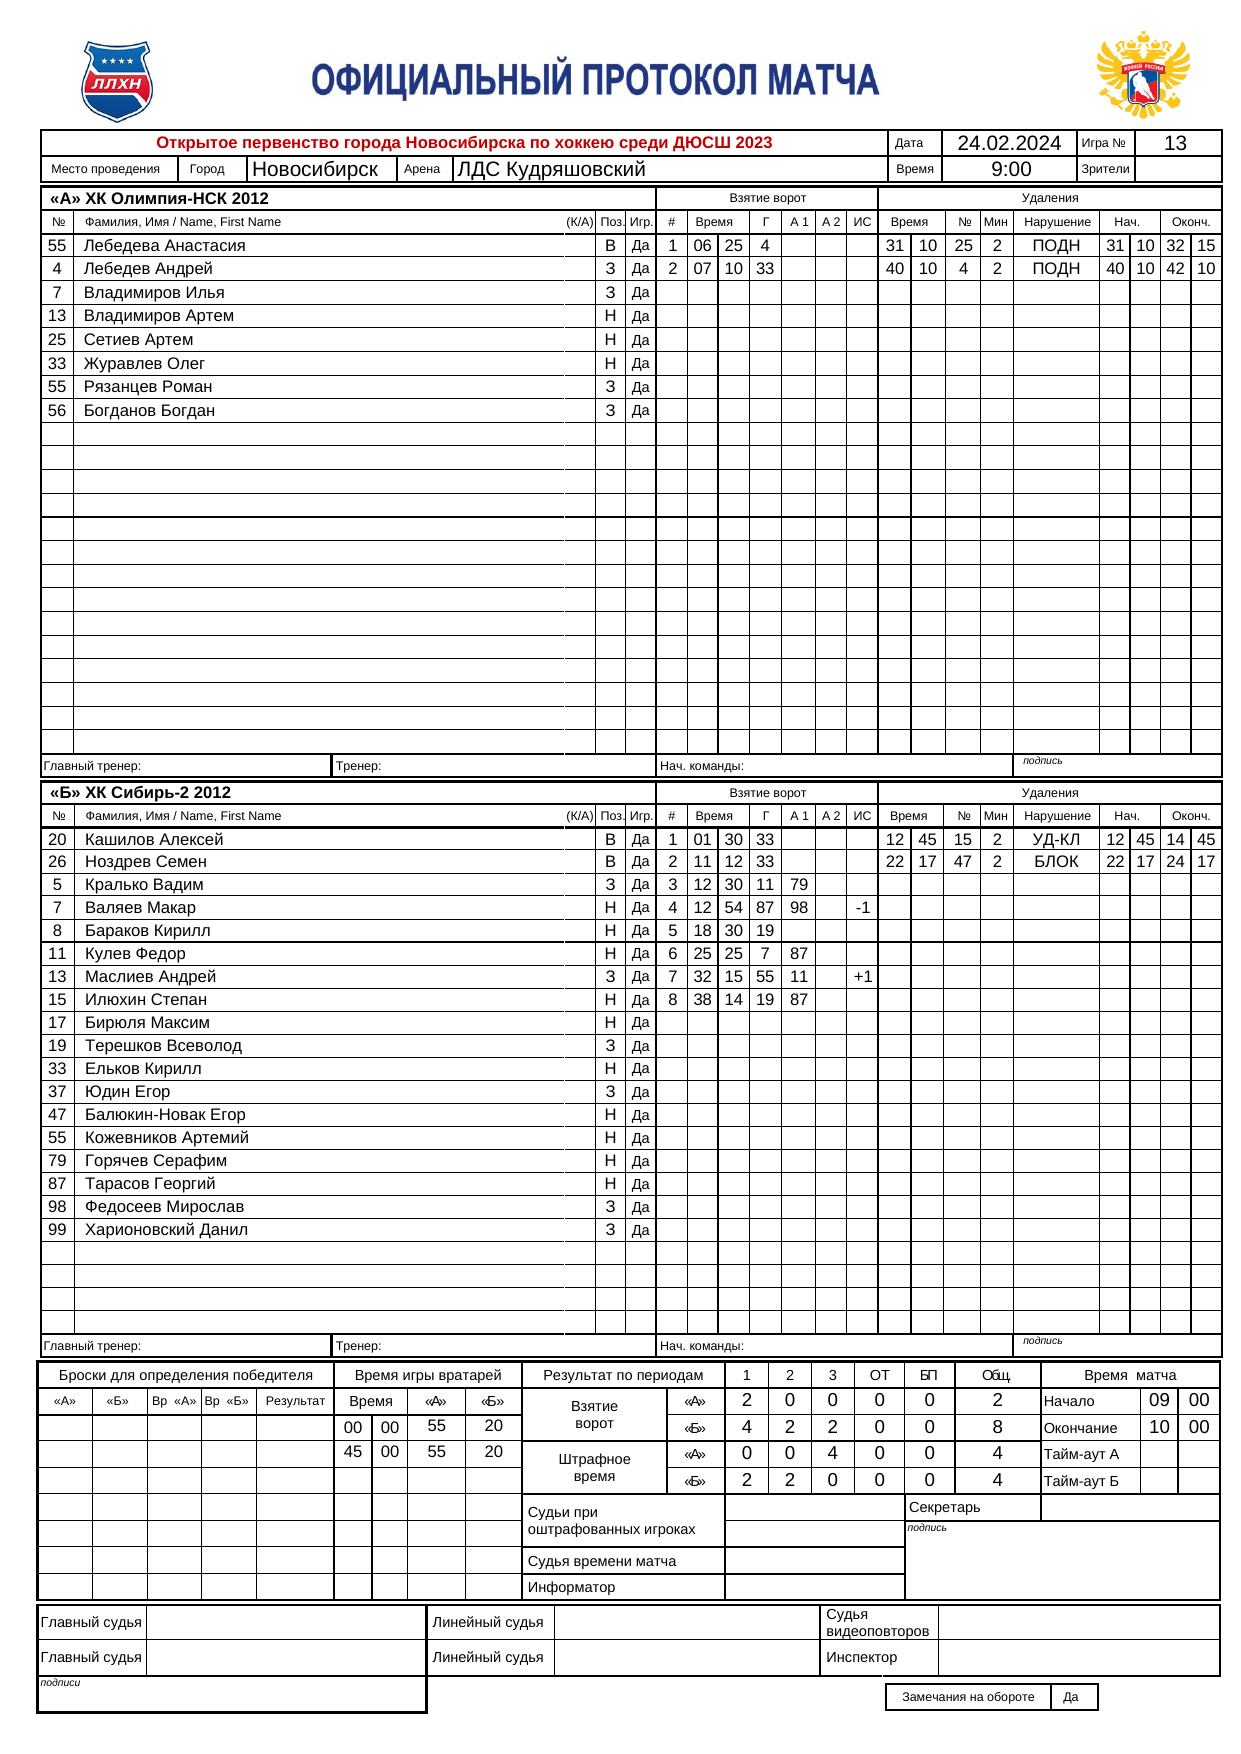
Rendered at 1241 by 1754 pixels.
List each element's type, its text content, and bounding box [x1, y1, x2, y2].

table_cell [1192, 1265, 1221, 1287]
table_cell [565, 1104, 595, 1126]
table_cell 10 [1131, 235, 1160, 256]
table_cell [847, 920, 877, 941]
table_cell [1161, 1219, 1190, 1241]
table_cell Линейный судья [428, 1606, 554, 1639]
table_cell [626, 588, 655, 611]
table_cell Главный судья [39, 1640, 146, 1675]
table_cell [782, 1311, 815, 1333]
table_cell [946, 423, 980, 445]
table_cell 0 [855, 1389, 904, 1413]
table_cell [565, 446, 595, 469]
table_cell [1131, 874, 1160, 895]
table_cell [782, 423, 815, 445]
table_cell 18 [688, 920, 717, 941]
table_cell [565, 943, 595, 964]
table_cell [879, 352, 910, 374]
table_cell [555, 1606, 819, 1639]
table_header Открытое первенство города Новосибирска по хоккею среди ДЮСШ 2023 [42, 131, 887, 155]
table_cell [816, 494, 846, 516]
table_cell [74, 470, 564, 493]
table_cell [944, 1265, 980, 1287]
table_cell [879, 966, 910, 987]
table_cell [750, 1265, 781, 1287]
table_cell Да [626, 257, 655, 280]
table_cell [847, 730, 877, 753]
table_cell [1131, 1265, 1160, 1287]
table_cell [1161, 1265, 1190, 1287]
table_cell [944, 1196, 980, 1218]
table_cell [657, 636, 687, 658]
table_cell [688, 730, 717, 753]
table_cell [981, 683, 1013, 706]
table_header Игра № [1078, 131, 1134, 155]
table_cell [912, 399, 945, 422]
table_cell [782, 920, 815, 941]
table_cell [912, 1288, 943, 1310]
table_cell [816, 1104, 846, 1126]
table_cell [944, 1012, 980, 1033]
table_cell 45 [912, 829, 943, 849]
table_cell [912, 1311, 943, 1333]
table_cell Тренер: [333, 755, 655, 776]
table_cell [1161, 683, 1190, 706]
table_cell [1131, 1242, 1160, 1264]
table_cell [719, 1127, 749, 1149]
table_cell [74, 588, 564, 611]
table_cell 17 [1192, 850, 1221, 872]
table_cell [565, 235, 595, 256]
table_cell [946, 328, 980, 351]
table_cell 10 [1141, 1415, 1177, 1440]
table_cell [596, 518, 625, 540]
table_cell [257, 1574, 333, 1599]
table_cell [1100, 1012, 1129, 1033]
table_cell [1014, 588, 1099, 611]
table_cell [1161, 541, 1190, 564]
table_cell [75, 1311, 564, 1333]
table_cell [1192, 446, 1221, 469]
table_cell [981, 446, 1013, 469]
table_cell [1192, 1058, 1221, 1079]
table_cell [657, 1288, 687, 1310]
table_cell [719, 494, 749, 516]
table_cell [944, 1035, 980, 1057]
table_cell № [944, 805, 980, 826]
table_cell [816, 683, 846, 706]
table_cell [1014, 494, 1099, 516]
table_cell 8 [657, 989, 687, 1011]
table_cell [1192, 494, 1221, 516]
table_cell [688, 399, 717, 422]
table_cell [981, 989, 1013, 1011]
table_cell 11 [688, 850, 717, 872]
table_cell [1131, 518, 1160, 540]
table_cell [1100, 1265, 1129, 1287]
table_cell [1100, 376, 1129, 398]
table_cell Кралько Вадим [75, 874, 564, 895]
table_cell 20 [42, 829, 74, 849]
table_cell [879, 588, 910, 611]
table_cell [782, 1035, 815, 1057]
table_cell 31 [1100, 235, 1129, 256]
table_cell [1192, 352, 1221, 374]
table_cell [1014, 612, 1099, 634]
table_cell [1100, 565, 1129, 587]
table_cell [93, 1441, 147, 1467]
table_cell Время [335, 1389, 407, 1413]
table_cell [1161, 920, 1190, 941]
table_cell [944, 1173, 980, 1195]
table_cell [688, 1012, 717, 1033]
table_cell [42, 1311, 74, 1333]
table_cell [39, 1441, 92, 1467]
table_cell [1100, 446, 1129, 469]
table_cell [657, 305, 687, 327]
table_cell [946, 494, 980, 516]
table_cell Федосеев Мирослав [75, 1196, 564, 1218]
table_cell 15 [944, 829, 980, 849]
table_cell [1161, 989, 1190, 1011]
table_cell [626, 423, 655, 445]
table_cell [626, 1311, 655, 1333]
table_cell [816, 328, 846, 351]
table_cell [565, 423, 595, 445]
table_cell 20 [466, 1441, 521, 1467]
table_cell [688, 1265, 717, 1287]
table_cell 07 [688, 257, 717, 280]
table_cell Судья времени матча [523, 1548, 724, 1573]
table_cell 15 [42, 989, 74, 1011]
table_cell [657, 707, 687, 729]
table_cell [782, 518, 815, 540]
table_cell [1014, 636, 1099, 658]
table_cell [981, 1311, 1013, 1333]
table_cell [1192, 588, 1221, 611]
table_cell Богданов Богдан [74, 399, 564, 422]
table_cell [1099, 1682, 1220, 1711]
table_cell [816, 1311, 846, 1333]
table_cell 24 [1161, 850, 1190, 872]
table_cell [596, 541, 625, 564]
table_cell [1131, 707, 1160, 729]
table_cell [42, 518, 73, 540]
table_cell [93, 1521, 147, 1546]
table_cell [816, 612, 846, 634]
table_cell [946, 446, 980, 469]
table_cell [596, 659, 625, 682]
table_cell [1100, 470, 1129, 493]
table_cell 4 [812, 1442, 854, 1467]
table_cell [981, 920, 1013, 941]
table_cell [816, 636, 846, 658]
table_cell [912, 896, 943, 918]
table_cell [782, 235, 815, 256]
table_cell [688, 494, 717, 516]
table_cell [1014, 423, 1099, 445]
table_cell [750, 1242, 781, 1264]
table_cell Начало [1042, 1389, 1140, 1413]
table_cell [847, 1242, 877, 1264]
table_cell [565, 1150, 595, 1172]
table_cell [565, 588, 595, 611]
table_cell 2 [726, 1389, 768, 1413]
table_cell 25 [42, 328, 73, 351]
table_cell [847, 612, 877, 634]
table_cell [847, 1219, 877, 1241]
table_cell [847, 850, 877, 872]
table_cell [147, 1606, 425, 1639]
table_cell [750, 588, 781, 611]
table_cell [912, 659, 945, 682]
table_cell [1161, 730, 1190, 753]
table_cell [816, 235, 846, 256]
table_cell [1161, 1196, 1190, 1218]
table_cell [596, 470, 625, 493]
table_cell [879, 730, 910, 753]
table_cell Да [626, 1196, 655, 1218]
table_cell З [596, 1035, 625, 1057]
table_cell 8 [956, 1415, 1040, 1440]
table_cell Рязанцев Роман [74, 376, 564, 398]
table_cell [1131, 636, 1160, 658]
table_cell [1192, 920, 1221, 941]
table_cell Вр «Б» [202, 1389, 256, 1413]
table_cell [1161, 565, 1190, 587]
table_cell [816, 257, 846, 280]
table_cell Да [626, 1150, 655, 1172]
table_cell Город [179, 157, 246, 181]
table_cell [1161, 1242, 1190, 1264]
table_cell [93, 1416, 147, 1440]
table_cell [1192, 730, 1221, 753]
table_cell «Б » [466, 1389, 521, 1413]
table_cell [816, 920, 846, 941]
table_cell [750, 1173, 781, 1195]
table_cell [1161, 1035, 1190, 1057]
table_cell 40 [1100, 257, 1129, 280]
table_cell 42 [1161, 257, 1190, 280]
table_cell [981, 1173, 1013, 1195]
table_cell [657, 1012, 687, 1033]
table_cell Нарушение [1014, 211, 1099, 233]
table_cell Арена [398, 157, 452, 181]
table_cell [1136, 157, 1221, 181]
table_cell [1192, 541, 1221, 564]
table_cell подпись [1014, 755, 1221, 776]
table_cell Время [688, 805, 749, 826]
table_cell № [42, 805, 74, 826]
table_cell [750, 1081, 781, 1103]
table_cell [74, 612, 564, 634]
table_cell [688, 707, 717, 729]
table_cell [782, 446, 815, 469]
table_cell 19 [750, 920, 781, 941]
table_cell [1161, 494, 1190, 516]
table_cell [75, 1265, 564, 1287]
table_cell [1131, 588, 1160, 611]
table_cell [750, 1104, 781, 1126]
table_cell [596, 683, 625, 706]
table_cell Кулев Федор [75, 943, 564, 964]
table_cell 12 [719, 850, 749, 872]
table_cell [912, 376, 945, 398]
table_cell [1131, 1219, 1160, 1241]
table_cell [750, 659, 781, 682]
table_cell [148, 1547, 201, 1573]
table_cell [782, 281, 815, 303]
table_cell 4 [726, 1415, 768, 1440]
table_cell [1192, 1288, 1221, 1310]
table_cell [688, 305, 717, 327]
table_cell [1131, 328, 1160, 351]
table_cell [883, 1677, 1220, 1681]
table_cell [750, 1150, 781, 1172]
table_cell [1014, 1265, 1099, 1287]
table_cell [1131, 989, 1160, 1011]
table_cell [373, 1574, 407, 1599]
table_cell З [596, 281, 625, 303]
table_cell [657, 352, 687, 374]
table_cell [944, 1058, 980, 1079]
table_cell 10 [912, 235, 945, 256]
table_cell 3 [657, 874, 687, 895]
table_cell [1100, 1173, 1129, 1195]
table_cell [1100, 1035, 1129, 1057]
table_cell Секретарь [906, 1495, 1040, 1520]
table_cell Время [879, 211, 945, 233]
table_cell [912, 966, 943, 987]
table_cell 00 [373, 1441, 407, 1467]
table_cell [1192, 1104, 1221, 1126]
table_cell [750, 1288, 781, 1310]
table_cell [148, 1521, 201, 1546]
table_cell [1161, 399, 1190, 422]
table_cell [847, 1104, 877, 1126]
table_cell 12 [879, 829, 910, 849]
table_header «А» ХК Олимпия-НСК 2012 [42, 188, 655, 209]
table_cell [42, 1242, 74, 1264]
table_cell 13 [42, 966, 74, 987]
table_cell А 1 [782, 805, 815, 826]
table_cell [565, 707, 595, 729]
table_cell [1014, 1288, 1099, 1310]
table_cell Нач. команды: [657, 755, 1012, 776]
table_cell [847, 1035, 877, 1057]
table_cell [688, 541, 717, 564]
table_cell [750, 683, 781, 706]
table_cell 4 [750, 235, 781, 256]
table_cell [847, 1311, 877, 1333]
table_cell [912, 920, 943, 941]
table_cell [93, 1494, 147, 1520]
table_cell 19 [42, 1035, 74, 1057]
table_cell Оконч. [1161, 805, 1221, 826]
table_cell [1014, 683, 1099, 706]
table_cell [816, 1219, 846, 1241]
table_cell [782, 730, 815, 753]
table_cell ПОДН [1014, 235, 1099, 256]
table_cell [1192, 1127, 1221, 1149]
table_cell [1179, 1468, 1219, 1493]
table_cell Н [596, 1150, 625, 1172]
table_cell (К/А) [565, 805, 595, 826]
table_cell Да [626, 1081, 655, 1103]
table_cell 54 [719, 896, 749, 918]
table_cell [1161, 305, 1190, 327]
table_cell [981, 470, 1013, 493]
table_cell [408, 1521, 465, 1546]
table_cell [1014, 376, 1099, 398]
table_cell [946, 376, 980, 398]
table_cell [1014, 943, 1099, 964]
table_cell [719, 399, 749, 422]
table_cell [782, 1219, 815, 1241]
table_cell [565, 1058, 595, 1079]
table_cell [816, 565, 846, 587]
table_cell [912, 518, 945, 540]
table_cell Н [596, 1058, 625, 1079]
table_cell [719, 1173, 749, 1195]
table_cell [373, 1521, 407, 1546]
table_cell [782, 683, 815, 706]
table_cell 33 [750, 829, 781, 849]
table_cell [1014, 920, 1099, 941]
table_cell [726, 1575, 904, 1599]
table_cell [1161, 943, 1190, 964]
table_cell 37 [42, 1081, 74, 1103]
table_cell 79 [42, 1150, 74, 1172]
table_cell [847, 1081, 877, 1103]
table_cell [1100, 423, 1129, 445]
table_cell [1192, 565, 1221, 587]
table_cell 45 [335, 1441, 371, 1467]
table_cell [816, 989, 846, 1011]
table_cell [688, 612, 717, 634]
table_cell [1014, 399, 1099, 422]
table_cell [1100, 1288, 1129, 1310]
table_cell Мин [981, 805, 1013, 826]
table_cell [946, 541, 980, 564]
table_cell ИС [847, 211, 877, 233]
table_cell [981, 612, 1013, 634]
table_cell [93, 1468, 147, 1493]
table_cell [626, 446, 655, 469]
table_cell [939, 1640, 1219, 1675]
table_cell [1131, 1058, 1160, 1079]
table_cell [946, 707, 980, 729]
table_cell [688, 518, 717, 540]
table_cell 11 [750, 874, 781, 895]
table_cell [1131, 541, 1160, 564]
table_cell [657, 1035, 687, 1057]
table_cell [39, 1494, 92, 1520]
table_cell [1131, 683, 1160, 706]
table_cell 0 [855, 1468, 904, 1493]
table_cell [719, 446, 749, 469]
table_cell [657, 1265, 687, 1287]
table_cell [816, 707, 846, 729]
table_cell [816, 470, 846, 493]
table_cell 7 [42, 281, 73, 303]
table_cell Тайм-аут А [1042, 1441, 1140, 1467]
table_cell 11 [782, 966, 815, 987]
table_cell [1014, 1196, 1099, 1218]
table_cell [847, 1012, 877, 1033]
table_cell [879, 920, 910, 941]
table_cell [879, 1058, 910, 1079]
table_header Дата [889, 131, 941, 155]
table_cell [981, 1242, 1013, 1264]
table_cell Н [596, 1127, 625, 1149]
table_cell [466, 1521, 521, 1546]
table_cell Да [626, 943, 655, 964]
table_cell [39, 1521, 92, 1546]
table_cell Игр. [626, 805, 655, 826]
table_cell [1161, 966, 1190, 987]
table_cell [981, 588, 1013, 611]
table_cell 87 [782, 943, 815, 964]
table_cell [626, 1288, 655, 1310]
table_cell [847, 1196, 877, 1218]
table_cell [657, 281, 687, 303]
table_cell [750, 376, 781, 398]
table_cell Да [626, 1219, 655, 1241]
table_header ОТ [855, 1363, 904, 1387]
table_cell [626, 707, 655, 729]
table_cell [944, 966, 980, 987]
table_header 3 [812, 1363, 854, 1387]
table_cell 0 [855, 1442, 904, 1467]
table_cell [847, 352, 877, 374]
table_cell [782, 1012, 815, 1033]
table_cell [816, 829, 846, 849]
table_cell [782, 659, 815, 682]
table_cell 47 [42, 1104, 74, 1126]
table_cell [981, 659, 1013, 682]
table_cell [657, 1219, 687, 1241]
table_cell [688, 1242, 717, 1264]
table_cell [719, 707, 749, 729]
table_cell Журавлев Олег [74, 352, 564, 374]
table_cell [39, 1468, 92, 1493]
table_cell [981, 399, 1013, 422]
table_cell [847, 588, 877, 611]
table_cell [816, 1288, 846, 1310]
table_cell [596, 1288, 625, 1310]
table_cell [1192, 305, 1221, 327]
table_cell [565, 1012, 595, 1033]
table_cell [1161, 1058, 1190, 1079]
table_cell [847, 1265, 877, 1287]
table_cell Игр. [626, 211, 655, 233]
table_cell [596, 565, 625, 587]
table_cell [912, 352, 945, 374]
table_cell [565, 541, 595, 564]
table_cell [879, 376, 910, 398]
table_cell [565, 305, 595, 327]
table_cell [565, 829, 595, 849]
table_cell [981, 1288, 1013, 1310]
table_cell [688, 636, 717, 658]
table_cell [1100, 1150, 1129, 1172]
table_cell [879, 1012, 910, 1033]
table_cell З [596, 399, 625, 422]
table_cell [1131, 1081, 1160, 1103]
table_cell Фамилия, Имя / Name, First Name [75, 805, 565, 826]
table_cell [981, 730, 1013, 753]
table_cell [912, 305, 945, 327]
table_cell 00 [1179, 1415, 1219, 1440]
table_cell [42, 707, 73, 729]
table_cell [1192, 636, 1221, 658]
table_cell 01 [688, 829, 717, 849]
table_cell [847, 565, 877, 587]
table_cell [1100, 612, 1129, 634]
table_cell Да [626, 850, 655, 872]
table_cell 33 [42, 352, 73, 374]
table_cell [944, 1081, 980, 1103]
table_header «Б» ХК Сибирь-2 2012 [42, 783, 655, 803]
table_cell 10 [912, 257, 945, 280]
table_cell [202, 1494, 256, 1520]
table_cell [816, 1196, 846, 1218]
table_cell [981, 305, 1013, 327]
table_cell [912, 541, 945, 564]
table_cell [257, 1468, 333, 1493]
table_cell [565, 1035, 595, 1057]
table_cell [1192, 896, 1221, 918]
table_cell [981, 518, 1013, 540]
table_cell [565, 636, 595, 658]
table_cell Поз. [596, 805, 625, 826]
table_cell [565, 518, 595, 540]
table_cell Да [626, 1035, 655, 1057]
table_cell [565, 328, 595, 351]
table_cell 10 [719, 257, 749, 280]
table_cell 7 [657, 966, 687, 987]
table_cell [879, 1035, 910, 1057]
table_cell [879, 1288, 910, 1310]
table_cell 8 [42, 920, 74, 941]
table_cell [74, 659, 564, 682]
table_cell [1192, 1219, 1221, 1241]
table_cell [1131, 1127, 1160, 1149]
table_cell [657, 683, 687, 706]
table_cell [847, 446, 877, 469]
table_cell [981, 896, 1013, 918]
table_cell [1131, 966, 1160, 987]
table_cell [1131, 494, 1160, 516]
table_cell [565, 730, 595, 753]
table_cell [816, 730, 846, 753]
table_cell подпись [906, 1522, 1219, 1599]
table_cell [257, 1416, 333, 1440]
table_cell [1100, 399, 1129, 422]
table_header Да [1052, 1685, 1097, 1709]
table_cell 30 [719, 920, 749, 941]
table_cell [981, 1012, 1013, 1033]
table_cell [1161, 470, 1190, 493]
table_cell [657, 1058, 687, 1079]
table_cell [782, 612, 815, 634]
table_cell [1100, 494, 1129, 516]
table_cell [847, 541, 877, 564]
table_cell [726, 1495, 904, 1520]
table_cell [626, 730, 655, 753]
table_cell [847, 423, 877, 445]
table_cell 0 [769, 1442, 811, 1467]
table_cell Бирюля Максим [75, 1012, 564, 1033]
table_cell Н [596, 305, 625, 327]
table_cell [847, 305, 877, 327]
table_cell В [596, 850, 625, 872]
table_cell [657, 1127, 687, 1149]
table_cell [879, 494, 910, 516]
table_cell 9:00 [943, 157, 1076, 181]
table_cell [750, 1127, 781, 1149]
table_cell [981, 565, 1013, 587]
table_cell [847, 518, 877, 540]
table_cell [1161, 588, 1190, 611]
table_cell 11 [42, 943, 74, 964]
table_cell [944, 1219, 980, 1241]
table_cell [719, 1288, 749, 1310]
table_cell [42, 470, 73, 493]
table_cell 2 [981, 235, 1013, 256]
table_cell 40 [879, 257, 910, 280]
table_cell [1014, 1127, 1099, 1149]
table_cell [1131, 1150, 1160, 1172]
table_cell [816, 305, 846, 327]
table_cell [879, 565, 910, 587]
table_cell [42, 683, 73, 706]
table_cell [782, 470, 815, 493]
table_cell [816, 896, 846, 918]
table_cell 87 [750, 896, 781, 918]
table_cell [596, 730, 625, 753]
table_cell [257, 1547, 333, 1573]
table_cell Да [626, 874, 655, 895]
table_cell [1131, 1012, 1160, 1033]
table_cell [981, 328, 1013, 351]
table_cell [912, 989, 943, 1011]
table_cell [657, 1311, 687, 1333]
table_cell [565, 494, 595, 516]
table_cell 79 [782, 874, 815, 895]
table_cell 12 [1100, 829, 1129, 849]
table_cell [1014, 1035, 1099, 1057]
table_cell [1161, 1173, 1190, 1195]
table_cell [879, 1081, 910, 1103]
table_cell [148, 1494, 201, 1520]
table_cell З [596, 966, 625, 987]
table_cell [847, 494, 877, 516]
table_cell [879, 1173, 910, 1195]
table_cell [1014, 966, 1099, 987]
table_cell 55 [408, 1441, 465, 1467]
table_cell [946, 636, 980, 658]
table_cell [879, 989, 910, 1011]
table_cell [912, 1265, 943, 1287]
table_cell (К/А) [565, 211, 595, 233]
table_cell [981, 636, 1013, 658]
table_cell 25 [719, 943, 749, 964]
table_cell [1014, 1173, 1099, 1195]
table_cell [42, 730, 73, 753]
table_cell [202, 1441, 256, 1467]
table_cell Н [596, 1173, 625, 1195]
table_cell [1161, 612, 1190, 634]
table_cell [719, 423, 749, 445]
table_cell [912, 423, 945, 445]
table_cell [981, 1196, 1013, 1218]
table_cell подпись [1014, 1335, 1221, 1356]
table_cell [879, 612, 910, 634]
table_cell [1131, 376, 1160, 398]
table_cell 2 [956, 1389, 1040, 1413]
table_cell [565, 1173, 595, 1195]
table_cell Ельков Кирилл [75, 1058, 564, 1079]
table_cell [1131, 730, 1160, 753]
table_cell [912, 1081, 943, 1103]
table_cell [1192, 1311, 1221, 1333]
table_cell [257, 1521, 333, 1546]
table_cell [981, 943, 1013, 964]
table_cell [1100, 966, 1129, 987]
table_cell [1192, 966, 1221, 987]
table_cell Кашилов Алексей [75, 829, 564, 849]
table_cell [1100, 588, 1129, 611]
table_cell [1100, 896, 1129, 918]
table_cell [782, 707, 815, 729]
table_cell [912, 1035, 943, 1057]
table_cell [1014, 305, 1099, 327]
table_cell [946, 281, 980, 303]
table_cell [847, 1058, 877, 1079]
table_cell Да [626, 305, 655, 327]
table_header Взятие ворот [657, 783, 877, 803]
table_cell [1131, 446, 1160, 469]
table_cell [626, 1265, 655, 1287]
table_cell 33 [750, 850, 781, 872]
table_cell [719, 1035, 749, 1057]
table_cell [1100, 659, 1129, 682]
table_cell [74, 707, 564, 729]
table_cell [1192, 423, 1221, 445]
table_cell [626, 518, 655, 540]
table_cell [944, 896, 980, 918]
table_cell [39, 1574, 92, 1599]
table_cell [42, 588, 73, 611]
table_cell Да [626, 328, 655, 351]
table_cell 15 [1192, 235, 1221, 256]
table_cell [202, 1468, 256, 1493]
table_cell [565, 850, 595, 872]
table_cell Да [626, 966, 655, 987]
table_cell [626, 612, 655, 634]
table_cell [816, 966, 846, 987]
table_cell [657, 541, 687, 564]
table_cell 19 [750, 989, 781, 1011]
table_cell [657, 399, 687, 422]
table_cell [719, 305, 749, 327]
table_cell [688, 1058, 717, 1079]
table_cell [719, 636, 749, 658]
table_cell [981, 1219, 1013, 1241]
table_cell 55 [42, 235, 73, 256]
table_cell 06 [688, 235, 717, 256]
table_cell [879, 281, 910, 303]
table_cell [816, 1058, 846, 1079]
table_cell Маслиев Андрей [75, 966, 564, 987]
table_cell [750, 518, 781, 540]
table_cell [1161, 281, 1190, 303]
table_cell [726, 1521, 904, 1546]
table_cell [750, 305, 781, 327]
table_cell 2 [981, 850, 1013, 872]
table_cell [750, 707, 781, 729]
table_header Удаления [879, 188, 1221, 209]
table_cell [1161, 1311, 1190, 1333]
table_cell [565, 565, 595, 587]
table_cell 55 [408, 1416, 465, 1440]
table_cell 0 [905, 1389, 954, 1413]
table_cell [1131, 943, 1160, 964]
table_cell [626, 565, 655, 587]
table_cell [944, 1104, 980, 1126]
table_cell [657, 446, 687, 469]
table_cell [257, 1441, 333, 1467]
table_header Замечания на обороте [887, 1685, 1050, 1709]
table_cell [816, 1242, 846, 1264]
table_cell [750, 636, 781, 658]
table_cell [1131, 423, 1160, 445]
table_cell Да [626, 1127, 655, 1149]
table_cell Ноздрев Семен [75, 850, 564, 872]
table_header Результат по периодам [523, 1363, 724, 1387]
table_cell [939, 1606, 1219, 1639]
table_cell Терешков Всеволод [75, 1035, 564, 1057]
table_cell [816, 1127, 846, 1149]
table_cell [912, 1219, 943, 1241]
table_cell [1131, 1311, 1160, 1333]
table_cell [1100, 1058, 1129, 1079]
table_cell Г [750, 805, 781, 826]
table_cell [1014, 730, 1099, 753]
table_cell ИС [847, 805, 877, 826]
table_cell Нач. [1100, 805, 1160, 826]
table_cell [74, 565, 564, 587]
table_cell [657, 470, 687, 493]
table_cell [1131, 1104, 1160, 1126]
table_cell [1192, 1196, 1221, 1218]
table_cell Да [626, 235, 655, 256]
table_cell [565, 659, 595, 682]
table_cell 00 [1179, 1389, 1219, 1413]
table_cell [428, 1677, 882, 1711]
table_cell [688, 659, 717, 682]
table_cell [719, 1265, 749, 1287]
table_cell [626, 470, 655, 493]
table_cell Штрафное время [523, 1442, 666, 1493]
table_cell [726, 1548, 904, 1573]
table_cell [944, 1288, 980, 1310]
table_cell Время [879, 805, 943, 826]
table_cell 25 [688, 943, 717, 964]
table_cell 99 [42, 1219, 74, 1241]
table_cell [912, 1127, 943, 1149]
table_cell [944, 1311, 980, 1333]
table_cell 2 [981, 257, 1013, 280]
table_cell [565, 257, 595, 280]
table_cell [912, 707, 945, 729]
table_cell [565, 1081, 595, 1103]
table_cell [981, 376, 1013, 398]
table_cell [596, 1311, 625, 1333]
table_cell [688, 423, 717, 445]
table_cell [782, 1104, 815, 1126]
table_cell [1100, 636, 1129, 658]
table_cell [719, 683, 749, 706]
table_cell # [657, 805, 687, 826]
table_cell [657, 423, 687, 445]
table_cell [816, 1035, 846, 1057]
table_cell [202, 1521, 256, 1546]
table_cell [1192, 281, 1221, 303]
table_cell [657, 730, 687, 753]
table_cell Лебедев Андрей [74, 257, 564, 280]
table_cell [565, 1242, 595, 1264]
table_cell [1014, 1058, 1099, 1079]
table_cell [1042, 1495, 1219, 1520]
table_cell [981, 1081, 1013, 1103]
table_cell 26 [42, 850, 74, 872]
table_cell [816, 518, 846, 540]
table_cell [1100, 730, 1129, 753]
table_cell [657, 565, 687, 587]
table_cell [750, 541, 781, 564]
table_cell [596, 707, 625, 729]
table_cell [596, 446, 625, 469]
table_cell 87 [42, 1173, 74, 1195]
table_cell [565, 352, 595, 374]
table_cell «Б» [668, 1415, 724, 1440]
table_cell [879, 659, 910, 682]
table_cell [373, 1494, 407, 1520]
table_cell [1131, 1173, 1160, 1195]
table_cell [565, 1288, 595, 1310]
table_cell [981, 1035, 1013, 1057]
table_cell -1 [847, 896, 877, 918]
table_cell [782, 1173, 815, 1195]
table_cell [981, 352, 1013, 374]
table_cell 10 [1192, 257, 1221, 280]
table_cell Да [626, 281, 655, 303]
table_cell [626, 494, 655, 516]
table_cell [879, 1150, 910, 1172]
table_cell [335, 1547, 371, 1573]
table_cell [373, 1547, 407, 1573]
table_cell 09 [1141, 1389, 1177, 1413]
table_cell Судьи при оштрафованных игроках [523, 1495, 724, 1546]
table_cell [688, 1035, 717, 1057]
table_cell 14 [719, 989, 749, 1011]
table_cell [147, 1640, 425, 1675]
table_cell [1161, 896, 1190, 918]
table_cell [946, 399, 980, 422]
table_cell [93, 1547, 147, 1573]
table_cell [1192, 612, 1221, 634]
table_cell [816, 1265, 846, 1287]
table_cell З [596, 376, 625, 398]
table_cell [879, 328, 910, 351]
table_cell [912, 1058, 943, 1079]
table_cell [816, 850, 846, 872]
table_cell [879, 1311, 910, 1333]
table_cell [981, 1127, 1013, 1149]
table_cell [565, 683, 595, 706]
table_cell 30 [719, 829, 749, 849]
table_cell [816, 1081, 846, 1103]
table_cell [782, 1196, 815, 1218]
table_cell 55 [750, 966, 781, 987]
picture [5, 28, 1197, 129]
table_cell [1161, 328, 1190, 351]
table_cell [946, 352, 980, 374]
table_cell [981, 494, 1013, 516]
table_cell [373, 1468, 407, 1493]
table_header Броски для определения победителя [39, 1363, 333, 1387]
table_cell 5 [657, 920, 687, 941]
table_cell [688, 446, 717, 469]
table_cell [42, 423, 73, 445]
table_cell [335, 1494, 371, 1520]
table_cell [596, 1265, 625, 1287]
table_cell 1 [657, 235, 687, 256]
table_cell [750, 730, 781, 753]
table_cell Вр «А» [148, 1389, 201, 1413]
table_cell [719, 1242, 749, 1264]
table_cell Судья видеоповторов [821, 1606, 938, 1639]
table_cell [1192, 470, 1221, 493]
table_cell [879, 943, 910, 964]
table_cell [782, 829, 815, 849]
table_cell [1100, 874, 1129, 895]
table_cell [816, 1173, 846, 1195]
table_cell [981, 874, 1013, 895]
table_cell 33 [750, 257, 781, 280]
table_cell [847, 1127, 877, 1149]
table_cell [688, 470, 717, 493]
table_cell БЛОК [1014, 850, 1099, 872]
table_cell 7 [750, 943, 781, 964]
table_cell Нарушение [1014, 805, 1099, 826]
table_cell [1014, 989, 1099, 1011]
table_cell [1131, 281, 1160, 303]
table_cell [782, 376, 815, 398]
table_cell 56 [42, 399, 73, 422]
table_cell [719, 352, 749, 374]
table_cell [1014, 352, 1099, 374]
table_cell [816, 446, 846, 469]
table_cell [782, 328, 815, 351]
table_cell [946, 659, 980, 682]
table_cell [944, 943, 980, 964]
table_cell [1161, 352, 1190, 374]
table_cell 00 [373, 1416, 407, 1440]
table_cell [1192, 874, 1221, 895]
table_cell [750, 423, 781, 445]
table_cell [148, 1574, 201, 1599]
table_cell [688, 1311, 717, 1333]
table_header Время игры вратарей [335, 1363, 521, 1387]
table_cell [688, 588, 717, 611]
table_cell [944, 1242, 980, 1264]
table_cell [912, 943, 943, 964]
table_cell 0 [812, 1468, 854, 1493]
table_cell [626, 683, 655, 706]
table_cell Юдин Егор [75, 1081, 564, 1103]
table_cell Да [626, 376, 655, 398]
table_cell [466, 1574, 521, 1599]
table_cell [657, 518, 687, 540]
table_cell [565, 612, 595, 634]
table_cell [912, 730, 945, 753]
table_cell [1131, 1288, 1160, 1310]
table_cell 4 [657, 896, 687, 918]
table_cell [74, 494, 564, 516]
table_cell [946, 730, 980, 753]
table_cell 98 [42, 1196, 74, 1218]
table_cell 25 [719, 235, 749, 256]
table_cell [782, 588, 815, 611]
table_cell [408, 1547, 465, 1573]
table_cell 0 [769, 1389, 811, 1413]
table_cell Бараков Кирилл [75, 920, 564, 941]
table_cell 38 [688, 989, 717, 1011]
table_cell «А» [668, 1389, 724, 1413]
table_cell [688, 1173, 717, 1195]
table_cell 5 [42, 874, 74, 895]
table_cell [782, 541, 815, 564]
table_cell [847, 683, 877, 706]
table_cell [847, 989, 877, 1011]
table_cell Главный тренер: [42, 755, 330, 776]
table_cell [847, 470, 877, 493]
table_cell [816, 874, 846, 895]
table_cell [1131, 612, 1160, 634]
table_cell «А» [668, 1442, 724, 1467]
table_cell Зрители [1078, 157, 1134, 181]
table_cell [657, 1081, 687, 1103]
table_cell [847, 707, 877, 729]
table_cell З [596, 257, 625, 280]
table_cell Н [596, 920, 625, 941]
table_cell [1131, 920, 1160, 941]
table_cell [1161, 659, 1190, 682]
table_cell [912, 1173, 943, 1195]
table_cell 20 [466, 1416, 521, 1440]
table_cell [719, 730, 749, 753]
table_cell [847, 376, 877, 398]
table_cell [148, 1468, 201, 1493]
table_cell [847, 1150, 877, 1172]
table_cell [912, 588, 945, 611]
table_cell [750, 612, 781, 634]
table_cell [565, 920, 595, 941]
table_cell [912, 1104, 943, 1126]
table_cell 4 [956, 1468, 1040, 1493]
table_cell [782, 1242, 815, 1264]
table_cell [944, 1127, 980, 1149]
table_cell [1192, 1173, 1221, 1195]
table_cell [1100, 989, 1129, 1011]
table_cell [42, 1288, 74, 1310]
table_cell [946, 588, 980, 611]
table_cell [750, 494, 781, 516]
table_header БП [905, 1363, 954, 1387]
table_cell [1014, 1219, 1099, 1241]
table_cell [1192, 1242, 1221, 1264]
table_cell [688, 1081, 717, 1103]
table_header 1 [726, 1363, 768, 1387]
table_cell [946, 305, 980, 327]
table_header 24.02.2024 [943, 131, 1076, 155]
table_cell Да [626, 1012, 655, 1033]
table_cell [74, 423, 564, 445]
table_cell [688, 1150, 717, 1172]
table_cell Новосибирск [248, 157, 396, 181]
table_cell [1100, 328, 1129, 351]
table_cell [202, 1547, 256, 1573]
table_cell [847, 1288, 877, 1310]
table_cell [944, 989, 980, 1011]
table_cell 45 [1192, 829, 1221, 849]
table_cell [42, 565, 73, 587]
table_cell [879, 1265, 910, 1287]
table_cell № [946, 211, 980, 233]
table_cell В [596, 235, 625, 256]
table_cell [1014, 874, 1099, 895]
table_cell [750, 470, 781, 493]
table_cell 12 [688, 874, 717, 895]
table_cell [1161, 1012, 1190, 1033]
table_cell 2 [657, 850, 687, 872]
table_cell [946, 612, 980, 634]
table_cell [912, 470, 945, 493]
table_cell [1014, 896, 1099, 918]
table_cell [39, 1416, 92, 1440]
table_cell Илюхин Степан [75, 989, 564, 1011]
table_cell [688, 1288, 717, 1310]
table_cell [1014, 281, 1099, 303]
table_cell Валяев Макар [75, 896, 564, 918]
table_header Общ. [956, 1363, 1040, 1387]
table_cell 31 [879, 235, 910, 256]
table_cell [1131, 305, 1160, 327]
table_cell [1141, 1468, 1177, 1493]
table_cell [657, 1104, 687, 1126]
table_cell [847, 874, 877, 895]
table_cell З [596, 874, 625, 895]
table_cell [750, 1311, 781, 1333]
table_cell Владимиров Артем [74, 305, 564, 327]
table_cell «Б» [668, 1468, 724, 1493]
table_cell [565, 1196, 595, 1218]
table_cell [466, 1494, 521, 1520]
table_cell [782, 1081, 815, 1103]
table_cell [335, 1574, 371, 1599]
table_cell [1161, 636, 1190, 658]
table_cell [42, 446, 73, 469]
table_cell [912, 612, 945, 634]
table_cell [657, 659, 687, 682]
table_cell [688, 683, 717, 706]
table_cell [912, 683, 945, 706]
table_cell Лебедева Анастасия [74, 235, 564, 256]
table_cell З [596, 1196, 625, 1218]
table_cell [202, 1416, 256, 1440]
table_cell [657, 612, 687, 634]
table_cell [981, 423, 1013, 445]
table_cell [596, 1242, 625, 1264]
table_cell [1100, 920, 1129, 941]
table_cell [596, 636, 625, 658]
table_cell [1100, 1081, 1129, 1103]
table_cell Да [626, 896, 655, 918]
table_cell 4 [946, 257, 980, 280]
table_cell Н [596, 943, 625, 964]
table_cell [879, 541, 910, 564]
table_cell 17 [912, 850, 943, 872]
table_cell [1161, 1150, 1190, 1172]
table_cell Да [626, 399, 655, 422]
table_cell [1100, 707, 1129, 729]
table_cell [1014, 659, 1099, 682]
table_cell [719, 281, 749, 303]
table_cell [565, 989, 595, 1011]
table_cell [719, 518, 749, 540]
table_cell 55 [42, 1127, 74, 1149]
table_cell Сетиев Артем [74, 328, 564, 351]
table_cell [74, 730, 564, 753]
table_cell [1014, 1012, 1099, 1033]
table_cell [1014, 518, 1099, 540]
table_cell [847, 257, 877, 280]
table_cell [408, 1468, 465, 1493]
table_cell 15 [719, 966, 749, 987]
table_cell [202, 1574, 256, 1599]
table_cell [944, 874, 980, 895]
table_cell [688, 1127, 717, 1149]
table_cell [657, 1173, 687, 1195]
table_cell [596, 423, 625, 445]
table_header 13 [1136, 131, 1221, 155]
table_cell [946, 470, 980, 493]
table_cell [912, 1196, 943, 1218]
table_cell А 2 [816, 211, 846, 233]
table_cell 45 [1131, 829, 1160, 849]
table_cell [1014, 1150, 1099, 1172]
table_cell [657, 1196, 687, 1218]
table_cell [719, 1058, 749, 1079]
table_cell [42, 1265, 74, 1287]
table_cell Н [596, 896, 625, 918]
table_cell [257, 1494, 333, 1520]
table_cell [782, 1058, 815, 1079]
table_cell [565, 281, 595, 303]
table_cell [782, 1150, 815, 1172]
table_cell [847, 636, 877, 658]
table_cell [565, 896, 595, 918]
table_cell [1100, 518, 1129, 540]
table_cell [93, 1574, 147, 1599]
table_cell [565, 470, 595, 493]
table_cell [816, 281, 846, 303]
table_cell Оконч. [1161, 211, 1221, 233]
table_cell Взятие ворот [523, 1389, 666, 1440]
table_cell [626, 541, 655, 564]
table_cell [1192, 1012, 1221, 1033]
table_cell Информатор [523, 1575, 724, 1599]
table_cell [688, 1219, 717, 1241]
table_cell [782, 399, 815, 422]
table_cell 0 [855, 1415, 904, 1440]
table_cell [626, 659, 655, 682]
table_cell [782, 1127, 815, 1149]
table_cell [719, 328, 749, 351]
table_cell Н [596, 328, 625, 351]
table_cell Н [596, 1012, 625, 1033]
table_cell [750, 328, 781, 351]
table_cell [42, 612, 73, 634]
table_cell 25 [946, 235, 980, 256]
table_cell [782, 565, 815, 587]
table_cell [816, 399, 846, 422]
table_cell [719, 1219, 749, 1241]
table_cell 7 [42, 896, 74, 918]
table_cell Да [626, 829, 655, 849]
table_cell [879, 470, 910, 493]
table_cell Тренер: [333, 1335, 655, 1356]
table_cell Г [750, 211, 781, 233]
table_cell [1161, 446, 1190, 469]
table_cell [816, 659, 846, 682]
table_cell [1192, 659, 1221, 682]
table_cell 0 [905, 1442, 954, 1467]
table_cell 2 [657, 257, 687, 280]
table_cell [879, 1242, 910, 1264]
table_cell [782, 850, 815, 872]
table_cell 2 [726, 1468, 768, 1493]
table_cell [981, 1104, 1013, 1126]
table_cell [981, 1058, 1013, 1079]
table_cell [912, 1242, 943, 1264]
table_cell [1192, 1081, 1221, 1103]
table_cell З [596, 1081, 625, 1103]
table_cell 10 [1131, 257, 1160, 280]
table_cell В [596, 829, 625, 849]
table_cell [1100, 1219, 1129, 1241]
table_cell [1100, 1196, 1129, 1218]
table_cell [1131, 659, 1160, 682]
table_cell [750, 399, 781, 422]
table_cell [74, 683, 564, 706]
table_cell [879, 896, 910, 918]
table_cell [1192, 376, 1221, 398]
table_cell [657, 376, 687, 398]
table_cell [1192, 399, 1221, 422]
table_cell [879, 874, 910, 895]
table_cell [847, 328, 877, 351]
table_cell [688, 1104, 717, 1126]
table_cell [981, 1150, 1013, 1172]
table_cell Н [596, 352, 625, 374]
table_cell «А» [408, 1389, 465, 1413]
table_cell [555, 1640, 819, 1675]
table_cell [1161, 423, 1190, 445]
table_cell [1100, 683, 1129, 706]
table_cell [1192, 943, 1221, 964]
table_cell [1161, 1104, 1190, 1126]
table_cell [750, 352, 781, 374]
table_cell [1161, 1127, 1190, 1149]
table_cell [981, 966, 1013, 987]
table_cell [946, 683, 980, 706]
table_cell Н [596, 1104, 625, 1126]
table_cell [912, 636, 945, 658]
table_cell [782, 1265, 815, 1287]
table_cell [42, 659, 73, 682]
table_cell [565, 376, 595, 398]
table_cell [719, 588, 749, 611]
table_cell [879, 1104, 910, 1126]
table_cell [912, 1012, 943, 1033]
table_cell [74, 446, 564, 469]
table_cell [335, 1521, 371, 1546]
table_cell [596, 494, 625, 516]
table_cell [879, 1219, 910, 1241]
table_cell Инспектор [821, 1640, 938, 1675]
table_cell [1100, 1242, 1129, 1264]
table_cell 0 [726, 1442, 768, 1467]
table_cell [1192, 707, 1221, 729]
table_cell [847, 659, 877, 682]
table_cell [750, 1058, 781, 1079]
table_cell 0 [905, 1415, 954, 1440]
table_cell [816, 588, 846, 611]
table_cell [74, 636, 564, 658]
table_cell [1014, 1081, 1099, 1103]
table_cell [719, 1196, 749, 1218]
table_cell [1100, 1127, 1129, 1149]
table_cell [1014, 328, 1099, 351]
table_cell [879, 399, 910, 422]
table_cell [1014, 1311, 1099, 1333]
table_cell [782, 1288, 815, 1310]
table_cell 2 [769, 1415, 811, 1440]
table_cell [816, 541, 846, 564]
table_cell [688, 376, 717, 398]
table_cell 14 [1161, 829, 1190, 849]
table_cell [981, 707, 1013, 729]
table_cell [1100, 281, 1129, 303]
table_cell [946, 518, 980, 540]
table_cell [912, 281, 945, 303]
table_cell 17 [1131, 850, 1160, 872]
table_cell [688, 565, 717, 587]
table_cell [657, 494, 687, 516]
table_cell подписи [39, 1677, 425, 1711]
table_cell [782, 636, 815, 658]
table_cell [879, 636, 910, 658]
table_cell № [42, 211, 73, 233]
table_cell [981, 281, 1013, 303]
table_cell [1192, 1035, 1221, 1057]
table_cell [816, 943, 846, 964]
table_cell [688, 328, 717, 351]
table_cell [1131, 565, 1160, 587]
table_cell [750, 1196, 781, 1218]
table_cell УД-КЛ [1014, 829, 1099, 849]
table_cell [944, 1150, 980, 1172]
table_cell [1014, 565, 1099, 587]
table_cell [657, 1150, 687, 1172]
table_header 2 [769, 1363, 811, 1387]
table_cell [879, 683, 910, 706]
table_cell [1014, 541, 1099, 564]
table_cell Нач. [1100, 211, 1160, 233]
table_cell [42, 494, 73, 516]
table_cell +1 [847, 966, 877, 987]
table_cell [466, 1547, 521, 1573]
table_cell [946, 565, 980, 587]
table_cell [912, 446, 945, 469]
table_cell Н [596, 989, 625, 1011]
table_cell Фамилия, Имя / Name, First Name [74, 211, 565, 233]
table_cell [981, 1265, 1013, 1287]
table_cell 87 [782, 989, 815, 1011]
table_cell [39, 1547, 92, 1573]
table_cell [847, 943, 877, 964]
table_cell [816, 423, 846, 445]
table_cell [944, 920, 980, 941]
table_cell [912, 1150, 943, 1172]
table_cell [750, 446, 781, 469]
table_cell [1192, 518, 1221, 540]
table_cell [1100, 305, 1129, 327]
table_cell [719, 612, 749, 634]
table_cell А 1 [782, 211, 815, 233]
table_cell Да [626, 1058, 655, 1079]
table_cell 17 [42, 1012, 74, 1033]
table_cell [626, 636, 655, 658]
table_cell Да [626, 352, 655, 374]
table_cell Тайм-аут Б [1042, 1468, 1140, 1493]
table_cell [565, 1265, 595, 1287]
table_cell [981, 541, 1013, 564]
table_cell [750, 565, 781, 587]
table_cell [1192, 1150, 1221, 1172]
table_cell [75, 1288, 564, 1310]
table_cell Кожевников Артемий [75, 1127, 564, 1149]
table_cell [657, 588, 687, 611]
table_cell Тарасов Георгий [75, 1173, 564, 1195]
table_cell ПОДН [1014, 257, 1099, 280]
table_cell [657, 328, 687, 351]
table_cell [782, 305, 815, 327]
table_cell Поз. [596, 211, 625, 233]
table_cell 4 [42, 257, 73, 280]
table_cell [719, 659, 749, 682]
table_cell 0 [905, 1468, 954, 1493]
table_cell [1161, 874, 1190, 895]
table_cell Место проведения [42, 157, 177, 181]
table_cell Харионовский Данил [75, 1219, 564, 1241]
table_header Взятие ворот [657, 188, 877, 209]
table_cell 33 [42, 1058, 74, 1079]
table_cell 32 [688, 966, 717, 987]
table_cell [626, 1242, 655, 1264]
table_cell Время [688, 211, 749, 233]
table_cell А 2 [816, 805, 846, 826]
table_cell [1161, 376, 1190, 398]
table_cell Окончание [1042, 1415, 1140, 1440]
table_cell З [596, 1219, 625, 1241]
table_cell Главный тренер: [42, 1335, 330, 1356]
table_cell [879, 446, 910, 469]
table_cell [1192, 328, 1221, 351]
table_cell 0 [812, 1389, 854, 1413]
table_cell [1131, 1196, 1160, 1218]
table_cell [1131, 399, 1160, 422]
table_cell Да [626, 1104, 655, 1126]
table_cell [719, 1081, 749, 1103]
table_cell 1 [657, 829, 687, 849]
table_cell Мин [981, 211, 1013, 233]
table_cell [719, 1012, 749, 1033]
table_cell [1100, 943, 1129, 964]
table_cell [1161, 707, 1190, 729]
table_cell 00 [335, 1416, 371, 1440]
table_cell [719, 376, 749, 398]
table_cell [816, 376, 846, 398]
table_cell [565, 1311, 595, 1333]
table_cell [912, 874, 943, 895]
table_cell [847, 281, 877, 303]
table_cell 12 [688, 896, 717, 918]
table_cell [565, 966, 595, 987]
table_cell [596, 612, 625, 634]
table_cell [1100, 1311, 1129, 1333]
table_cell [408, 1494, 465, 1520]
table_cell [1100, 541, 1129, 564]
table_cell [1131, 470, 1160, 493]
table_cell 2 [812, 1415, 854, 1440]
table_cell [1179, 1441, 1219, 1467]
table_cell [1100, 1104, 1129, 1126]
table_cell «А» [39, 1389, 92, 1413]
table_cell [657, 1242, 687, 1264]
table_cell [847, 829, 877, 849]
table_cell [879, 1196, 910, 1218]
table_cell Да [626, 1173, 655, 1195]
table_cell [75, 1242, 564, 1264]
table_cell 6 [657, 943, 687, 964]
table_cell Владимиров Илья [74, 281, 564, 303]
table_cell Да [626, 989, 655, 1011]
table_cell 30 [719, 874, 749, 895]
table_cell [1014, 707, 1099, 729]
table_cell [719, 470, 749, 493]
table_cell [719, 1150, 749, 1172]
table_cell [847, 399, 877, 422]
table_cell [565, 399, 595, 422]
table_cell 98 [782, 896, 815, 918]
table_cell [148, 1441, 201, 1467]
table_cell [1192, 683, 1221, 706]
table_cell [912, 328, 945, 351]
table_cell [1192, 989, 1221, 1011]
table_cell [1014, 446, 1099, 469]
table_cell [719, 1104, 749, 1126]
table_cell [1014, 1242, 1099, 1264]
table_cell 13 [42, 305, 73, 327]
table_cell Главный судья [39, 1606, 146, 1639]
table_cell 2 [981, 829, 1013, 849]
table_cell Линейный судья [428, 1640, 554, 1675]
table_cell [688, 352, 717, 374]
table_cell [1161, 1288, 1190, 1310]
table_cell 32 [1161, 235, 1190, 256]
table_cell Да [626, 920, 655, 941]
table_cell [912, 494, 945, 516]
table_cell [565, 1127, 595, 1149]
table_cell [74, 541, 564, 564]
table_cell 22 [1100, 850, 1129, 872]
table_cell [719, 1311, 749, 1333]
table_cell [335, 1468, 371, 1493]
table_cell 4 [956, 1442, 1040, 1467]
table_cell [782, 257, 815, 280]
table_cell # [657, 211, 687, 233]
table_cell 22 [879, 850, 910, 872]
table_header Время матча [1042, 1363, 1219, 1387]
table_cell [1161, 518, 1190, 540]
table_cell Горячев Серафим [75, 1150, 564, 1172]
table_cell [1131, 896, 1160, 918]
table_cell [1014, 1104, 1099, 1126]
table_cell [148, 1416, 201, 1440]
table_cell Балюкин-Новак Егор [75, 1104, 564, 1126]
table_cell [879, 305, 910, 327]
table_cell [719, 541, 749, 564]
table_cell 55 [42, 376, 73, 398]
table_cell [565, 874, 595, 895]
table_cell [42, 636, 73, 658]
table_cell [847, 1173, 877, 1195]
table_cell [816, 352, 846, 374]
table_cell Результат [257, 1389, 333, 1413]
table_cell [1141, 1441, 1177, 1467]
table_cell [816, 1150, 846, 1172]
table_cell [74, 518, 564, 540]
table_cell [688, 1196, 717, 1218]
table_cell [688, 281, 717, 303]
table_cell [879, 518, 910, 540]
table_cell [1131, 352, 1160, 374]
table_cell [879, 1127, 910, 1149]
table_cell ЛДС Кудряшовский [454, 157, 887, 181]
table_cell «Б» [93, 1389, 147, 1413]
table_cell [912, 565, 945, 587]
table_cell [847, 235, 877, 256]
table_cell [466, 1468, 521, 1493]
table_cell [1161, 1081, 1190, 1103]
table_cell [565, 1219, 595, 1241]
table_cell [408, 1574, 465, 1599]
table_cell [719, 565, 749, 587]
table_cell Время [889, 157, 941, 181]
table_cell [42, 541, 73, 564]
table_cell [596, 588, 625, 611]
table_cell 47 [944, 850, 980, 872]
table_cell [750, 281, 781, 303]
table_cell [750, 1012, 781, 1033]
table_cell [750, 1219, 781, 1241]
table_cell [879, 423, 910, 445]
table_cell [816, 1012, 846, 1033]
table_cell Нач. команды: [657, 1335, 1012, 1356]
table_cell [750, 1035, 781, 1057]
table_cell [782, 494, 815, 516]
table_cell [1100, 352, 1129, 374]
table_header Удаления [879, 783, 1221, 803]
table_cell [879, 707, 910, 729]
table_cell [1131, 1035, 1160, 1057]
table_cell 2 [769, 1468, 811, 1493]
table_cell [782, 352, 815, 374]
table_cell [1014, 470, 1099, 493]
